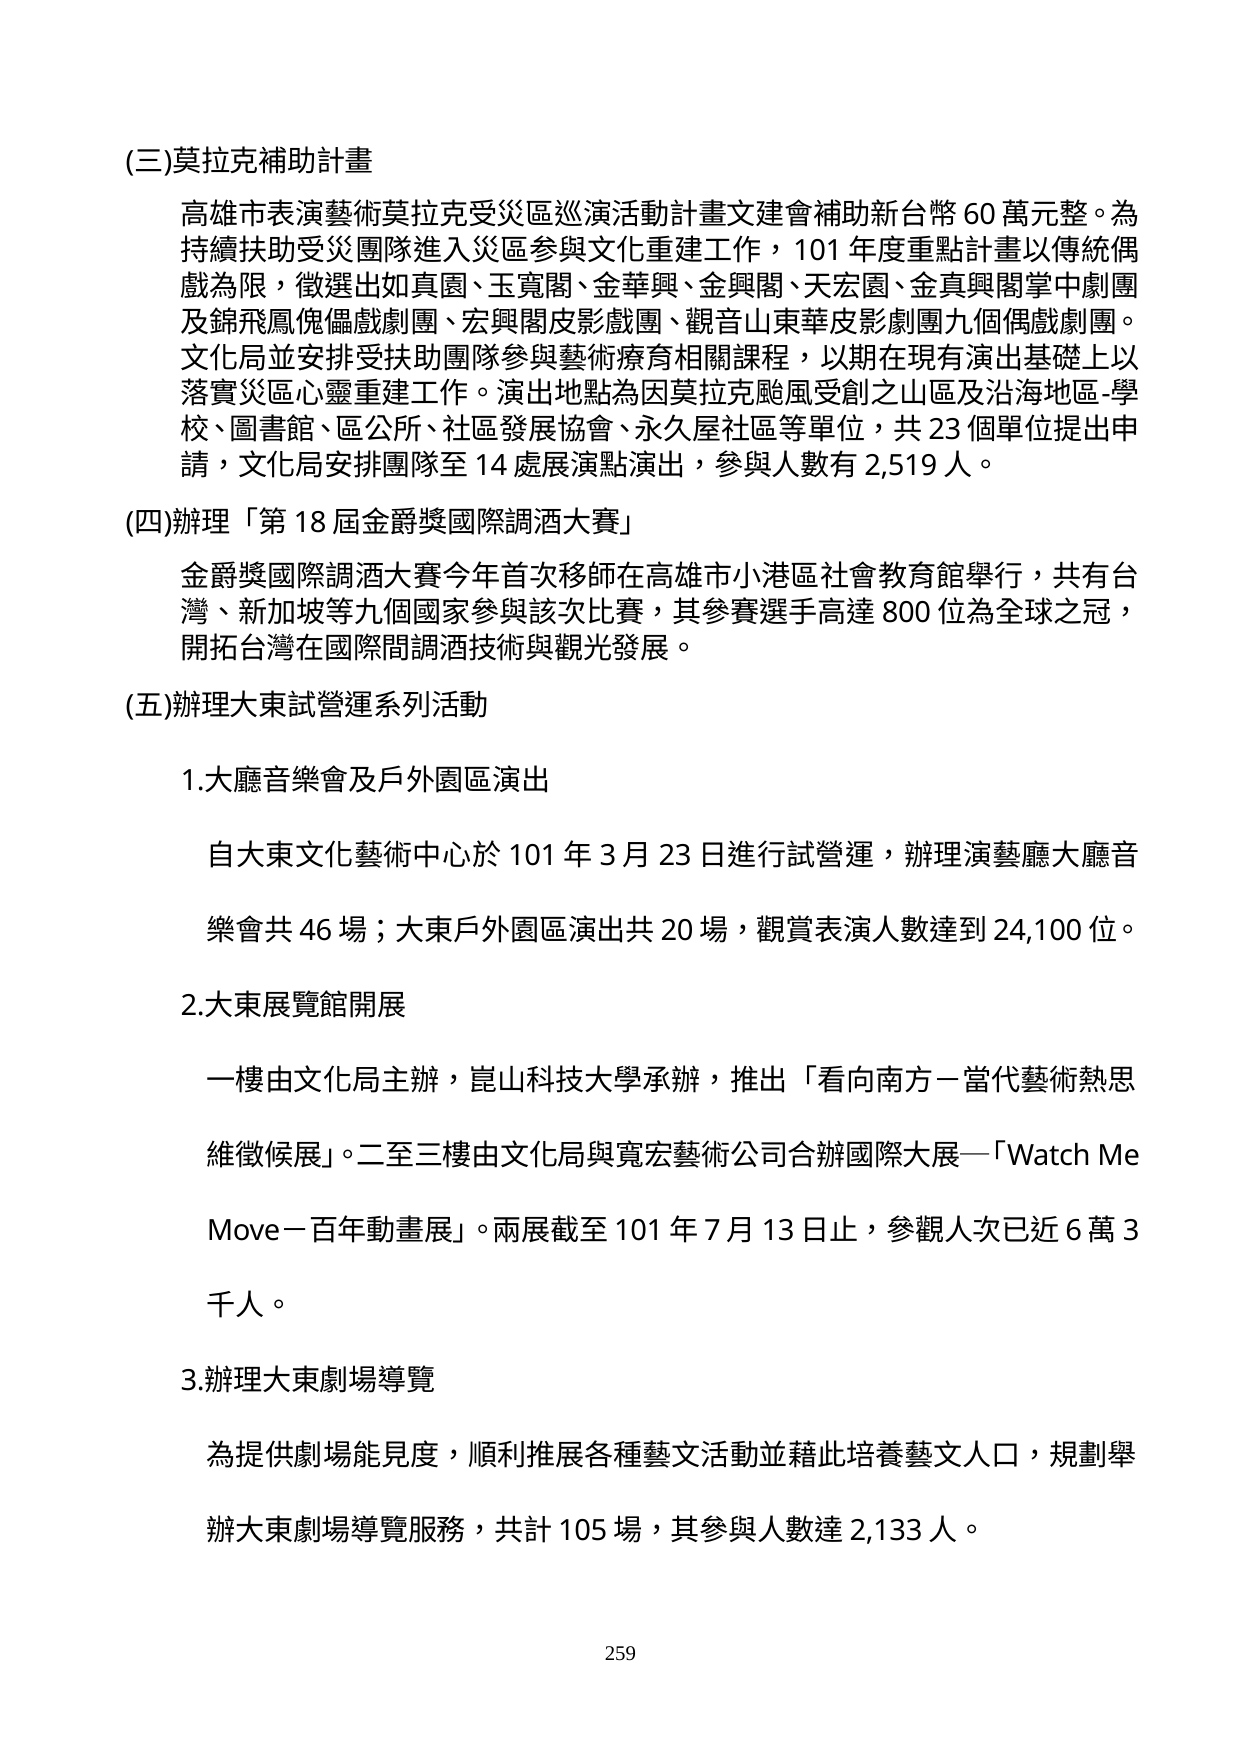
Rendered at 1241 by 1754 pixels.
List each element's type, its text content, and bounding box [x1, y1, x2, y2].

text (五)辦理大東試營運系列活動 [125, 665, 1140, 740]
text 為提供劇場能見度，順利推展各種藝文活動並藉此培養藝文人口，規劃舉辦大東劇場導覽服務，共計105場，其參與人數達2,133人。 [207, 1415, 1140, 1565]
text 2.大東展覽館開展 [180, 965, 1140, 1040]
text (四)辦理「第18屆金爵獎國際調酒大賽」 [125, 483, 1140, 558]
text 金爵獎國際調酒大賽今年首次移師在高雄市小港區社會教育館舉行，共有台灣、新加坡等九個國家參與該次比賽，其參賽選手高達800位為全球之冠，開拓台灣在國際間調酒技術與觀光發展。 [180, 558, 1140, 665]
text 1.大廳音樂會及戶外園區演出 [180, 740, 1140, 815]
text 自大東文化藝術中心於101年3月23日進行試營運，辦理演藝廳大廳音樂會共46場；大東戶外園區演出共20場，觀賞表演人數達到24,100位。 [207, 815, 1140, 965]
text 高雄市表演藝術莫拉克受災區巡演活動計畫文建會補助新台幣60萬元整。為持續扶助受災團隊進入災區参與文化重建工作，101年度重點計畫以傳統偶戲為限，徵選出如真園、玉寬閣、金華興、金興閣、天宏園、金真興閣掌中劇團及錦飛鳳傀儡戲劇團、宏興閣皮影戲團、觀音山東華皮影劇團九個偶戲劇團。文化局並安排受扶助團隊參與藝術療育相關課程，以期在現有演出基礎上以落實災區心靈重建工作。演出地點為因莫拉克颱風受創之山區及沿海地區-學校、圖書館、區公所、社區發展協會、永久屋社區等單位，共23個單位提出申請，文化局安排團隊至14處展演點演出，參與人數有2,519人。 [180, 196, 1140, 483]
text (三)莫拉克補助計畫 [125, 121, 1140, 196]
text 3.辦理大東劇場導覽 [180, 1340, 1140, 1415]
text 一樓由文化局主辦，崑山科技大學承辦，推出「看向南方－當代藝術熱思維徵候展」。二至三樓由文化局與寬宏藝術公司合辦國際大展─「Watch Me Move－百年動畫展」。兩展截至101年7月13日止，參觀人次已近6萬3千人。 [207, 1040, 1140, 1340]
